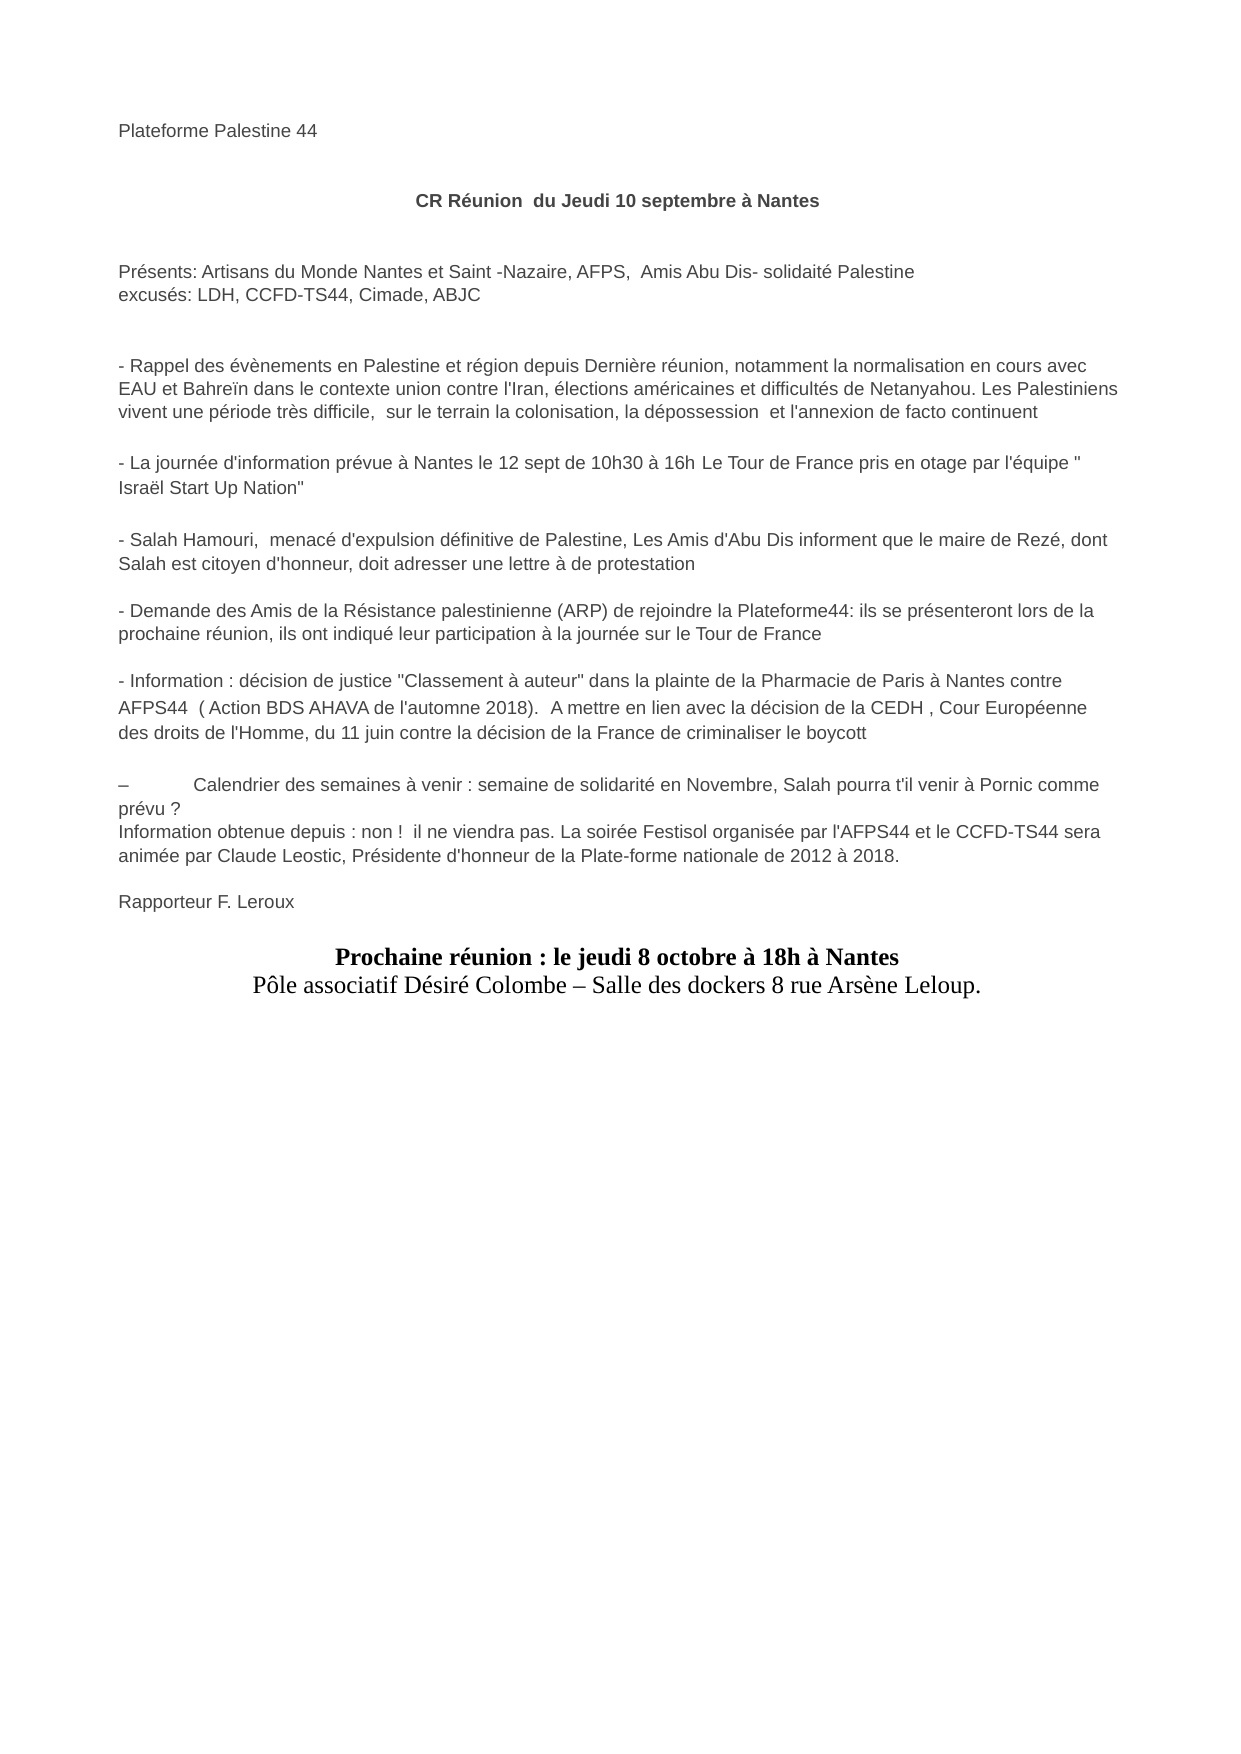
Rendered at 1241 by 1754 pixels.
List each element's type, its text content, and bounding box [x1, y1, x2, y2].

text excusés: LDH, CCFD-TS44, Cimade, ABJC [118, 282, 1122, 306]
text Plateforme Palestine 44 [118, 118, 1122, 142]
list - Rappel des évènements en Palestine et région depuis Dernière réunion, notamment la normalisation en cours avec EAU et Bahreïn dans le contexte union contre l'Iran, élections américaines et difficultés de Netanyahou. Les Palestiniens vivent une période très difficile, sur le terrain la colonisation, la dépossession et l'annexion de facto continuent [118, 352, 1122, 423]
text - Demande des Amis de la Résistance palestinienne (ARP) de rejoindre la Plateforme44: ils se présenteront lors de la prochaine réunion, ils ont indiqué leur participation à la journée sur le Tour de France [118, 597, 1122, 668]
text Pôle associatif Désiré Colombe – Salle des dockers 8 rue Arsène Leloup. [118, 970, 1122, 1028]
text CR Réunion du Jeudi 10 septembre à Nantes [118, 188, 1122, 212]
list - La journée d'information prévue à Nantes le 12 sept de 10h30 à 16h Le Tour de France pris en otage par l'équipe " Israël Start Up Nation" [118, 446, 1122, 498]
text - Information : décision de justice "Classement à auteur" dans la plainte de la Pharmacie de Paris à Nantes contre AFPS44 ( Action BDS AHAVA de l'automne 2018). A mettre en lien avec la décision de la CEDH , Cour Européenne des droits de l'Homme, du 11 juin contre la décision de la France de criminaliser le boycott [118, 668, 1122, 772]
text Présents: Artisans du Monde Nantes et Saint -Nazaire, AFPS, Amis Abu Dis- solidaité Palestine [118, 259, 1122, 282]
text - Salah Hamouri, menacé d'expulsion définitive de Palestine, Les Amis d'Abu Dis informent que le maire de Rezé, dont Salah est citoyen d'honneur, doit adresser une lettre à de protestation [118, 527, 1122, 597]
text Prochaine réunion : le jeudi 8 octobre à 18h à Nantes [118, 942, 1122, 970]
text Rapporteur F. Leroux [118, 889, 1122, 913]
list Calendrier des semaines à venir : semaine de solidarité en Novembre, Salah pourra t'il venir à Pornic comme prévu ? Information obtenue depuis : non ! il ne viendra pas. La soirée Festisol organisée par l'AFPS44 et le CCFD-TS44 sera animée par Claude Leostic, Présidente d'honneur de la Plate-forme nationale de 2012 à 2018. [118, 772, 1122, 866]
